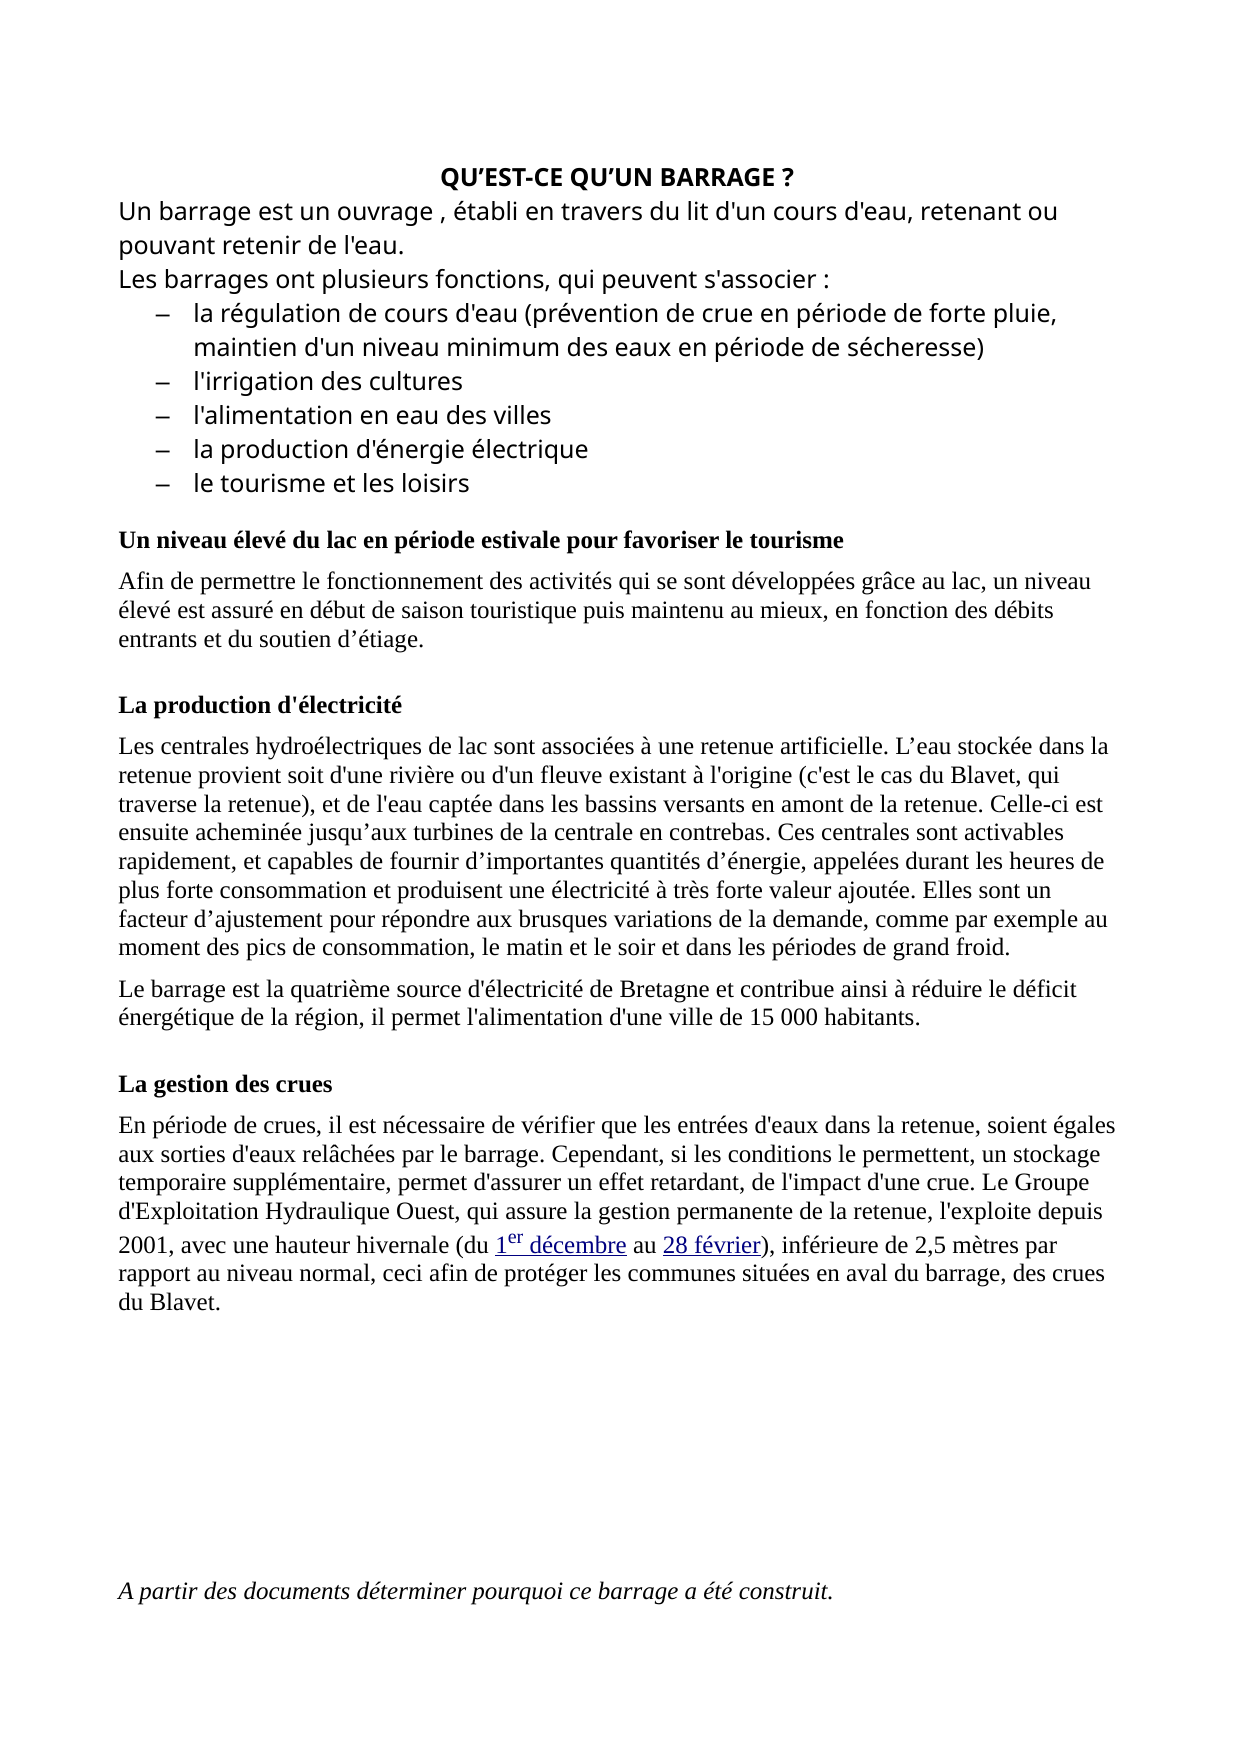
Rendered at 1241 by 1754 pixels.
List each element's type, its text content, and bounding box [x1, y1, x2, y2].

text Un barrage est un ouvrage , établi en travers du lit d'un cours d'eau, retenant ou pouvant retenir de l'eau. [118, 193, 1122, 262]
subtitle La gestion des crues [118, 1069, 1122, 1097]
text QU’EST-CE QU’UN BARRAGE ? [118, 159, 1122, 193]
text Les centrales hydroélectriques de lac sont associées à une retenue artificielle. L’eau stockée dans la retenue provient soit d'une rivière ou d'un fleuve existant à l'origine (c'est le cas du Blavet, qui traverse la retenue), et de l'eau captée dans les bassins versants en amont de la retenue. Celle-ci est ensuite acheminée jusqu’aux turbines de la centrale en contrebas. Ces centrales sont activables rapidement, et capables de fournir d’importantes quantités d’énergie, appelées durant les heures de plus forte consommation et produisent une électricité à très forte valeur ajoutée. Elles sont un facteur d’ajustement pour répondre aux brusques variations de la demande, comme par exemple au moment des pics de consommation, le matin et le soir et dans les périodes de grand froid. [118, 731, 1122, 961]
list l'alimentation en eau des villes [156, 398, 1122, 432]
text Le barrage est la quatrième source d'électricité de Bretagne et contribue ainsi à réduire le déficit énergétique de la région, il permet l'alimentation d'une ville de 15 000 habitants. [118, 974, 1122, 1031]
text En période de crues, il est nécessaire de vérifier que les entrées d'eaux dans la retenue, soient égales aux sorties d'eaux relâchées par le barrage. Cependant, si les conditions le permettent, un stockage temporaire supplémentaire, permet d'assurer un effet retardant, de l'impact d'une crue. Le Groupe d'Exploitation Hydraulique Ouest, qui assure la gestion permanente de la retenue, l'exploite depuis 2001, avec une hauteur hivernale (du 1er décembre au 28 février), inférieure de 2,5 mètres par rapport au niveau normal, ceci afin de protéger les communes situées en aval du barrage, des crues du Blavet. [118, 1110, 1122, 1316]
text Afin de permettre le fonctionnement des activités qui se sont développées grâce au lac, un niveau élevé est assuré en début de saison touristique puis maintenu au mieux, en fonction des débits entrants et du soutien d’étiage. [118, 566, 1122, 652]
list le tourisme et les loisirs [156, 466, 1122, 500]
text A partir des documents déterminer pourquoi ce barrage a été construit. [118, 1576, 1122, 1605]
subtitle La production d'électricité [118, 690, 1122, 719]
list l'irrigation des cultures [156, 364, 1122, 398]
subtitle Un niveau élevé du lac en période estivale pour favoriser le tourisme [118, 525, 1122, 554]
list la régulation de cours d'eau (prévention de crue en période de forte pluie, maintien d'un niveau minimum des eaux en période de sécheresse) [156, 296, 1122, 364]
text Les barrages ont plusieurs fonctions, qui peuvent s'associer : [118, 262, 1122, 296]
list la production d'énergie électrique [156, 432, 1122, 466]
